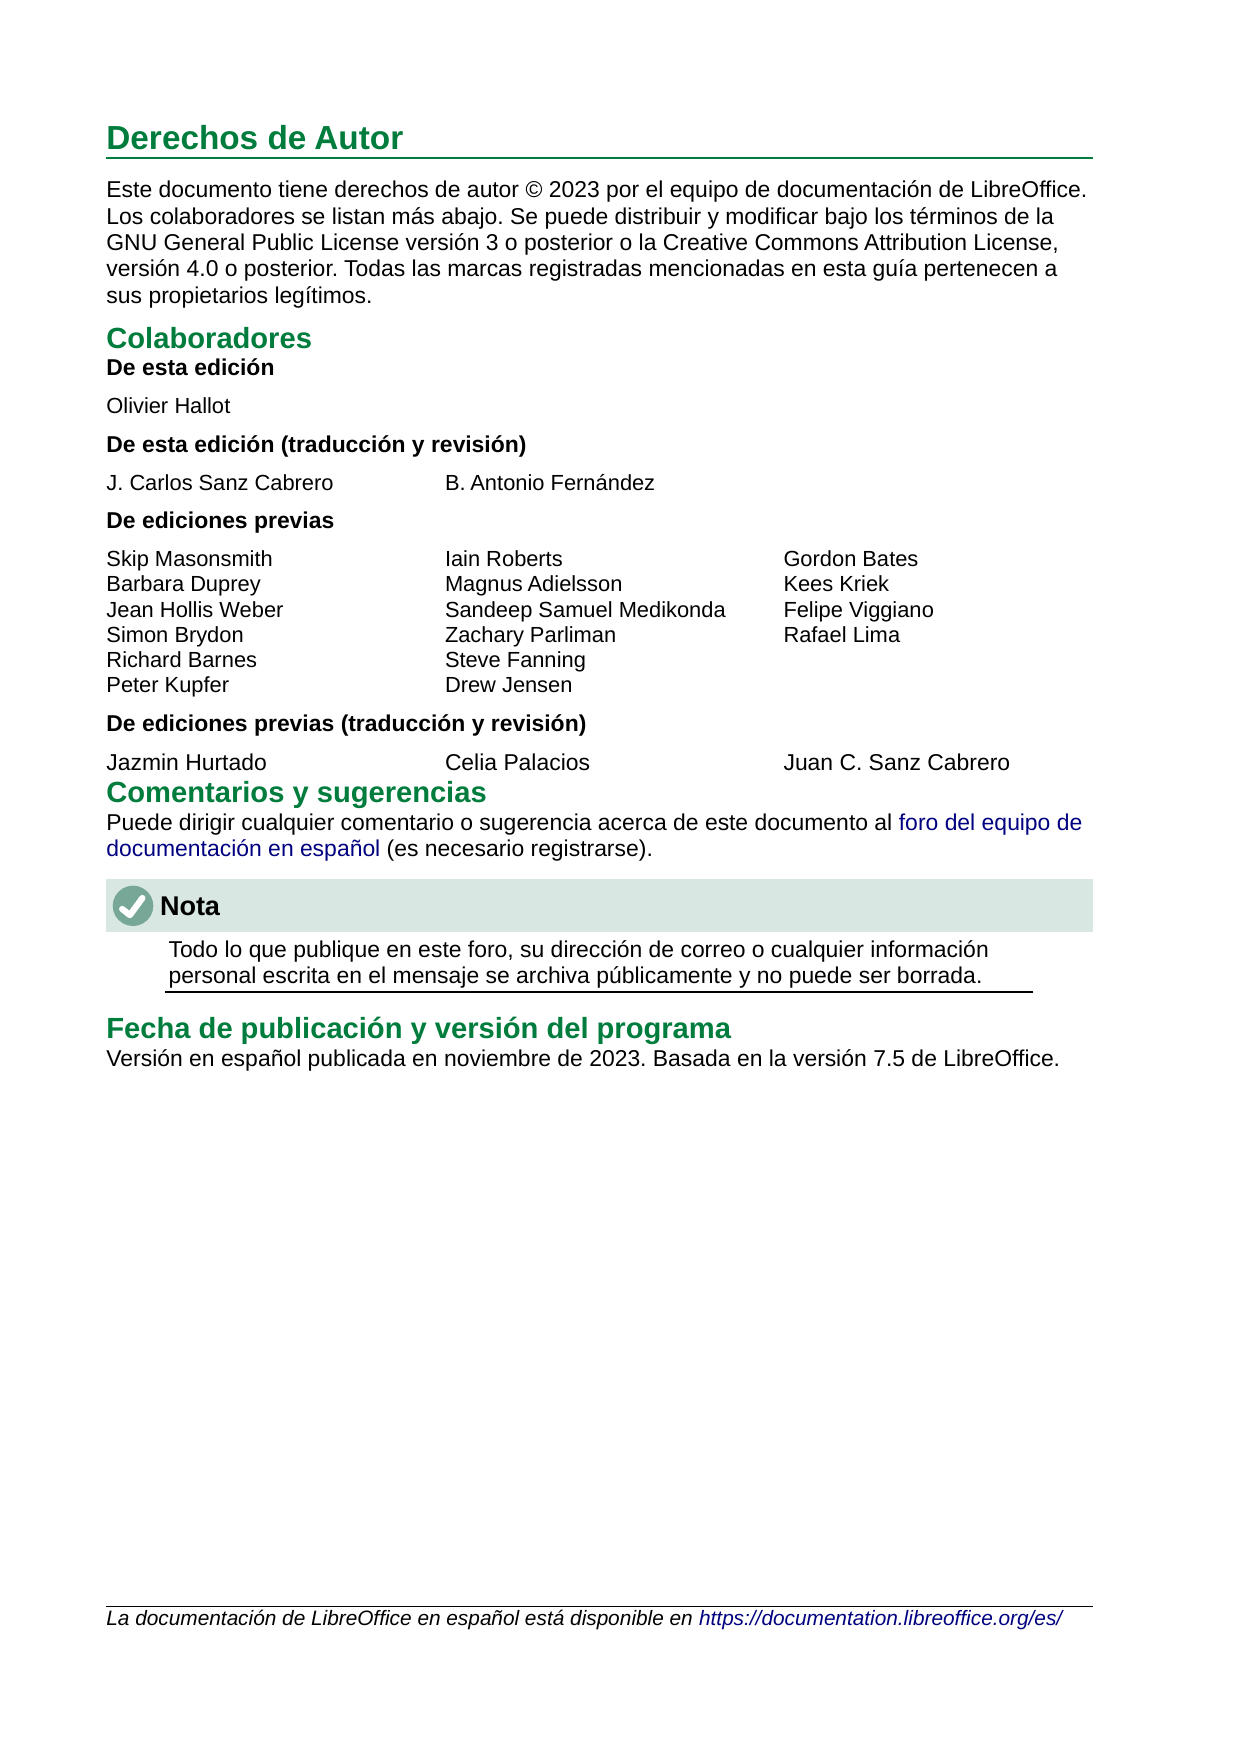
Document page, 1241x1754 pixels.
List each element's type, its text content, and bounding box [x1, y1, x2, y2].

text Rafael Lima [783, 622, 1093, 647]
text J. Carlos Sanz Cabrero [106, 469, 415, 495]
text Barbara Duprey [106, 571, 415, 597]
text Skip Masonsmith [106, 546, 415, 571]
text Simon Brydon [106, 622, 415, 647]
text Iain Roberts [445, 546, 754, 571]
text Steve Fanning [445, 647, 754, 672]
text Zachary Parliman [445, 622, 754, 647]
text Todo lo que publique en este foro, su dirección de correo o cualquier información personal escrita en el mensaje se archiva públicamente y no puede ser borrada. [165, 932, 1033, 991]
text Puede dirigir cualquier comentario o sugerencia acerca de este documento al foro del equipo de documentación en español (es necesario registrarse). [106, 809, 1093, 861]
text Este documento tiene derechos de autor © 2023 por el equipo de documentación de LibreOffice. Los colaboradores se listan más abajo. Se puede distribuir y modificar bajo los términos de la GNU General Public License versión 3 o posterior o la Creative Commons Attribution License, versión 4.0 o posterior. Todas las marcas registradas mencionadas en esta guía pertenecen a sus propietarios legítimos. [106, 176, 1093, 308]
text De esta edición (traducción y revisión) [106, 431, 1093, 457]
text Comentarios y sugerencias [106, 775, 1093, 809]
text De ediciones previas (traducción y revisión) [106, 710, 1093, 736]
text Colaboradores [106, 321, 1093, 354]
text Kees Kriek [783, 571, 1093, 597]
text Gordon Bates [783, 546, 1093, 571]
text De esta edición [106, 354, 1093, 381]
text Drew Jensen [445, 672, 754, 697]
text Jean Hollis Weber [106, 597, 415, 622]
text Peter Kupfer [106, 672, 415, 697]
text De ediciones previas [106, 507, 1093, 534]
subtitle Derechos de Autor [106, 118, 1093, 157]
text Richard Barnes [106, 647, 415, 672]
text Jazmin Hurtado [106, 749, 415, 775]
text Versión en español publicada en noviembre de 2023. Basada en la versión 7.5 de LibreOffice. [106, 1044, 1093, 1071]
text Fecha de publicación y versión del programa [106, 1011, 1093, 1044]
subtitle Nota [106, 879, 1093, 932]
text Sandeep Samuel Medikonda [445, 597, 754, 622]
text Magnus Adielsson [445, 571, 754, 597]
text Olivier Hallot [106, 393, 415, 418]
text Juan C. Sanz Cabrero [783, 749, 1093, 775]
text B. Antonio Fernández [445, 469, 754, 495]
text Celia Palacios [445, 749, 754, 775]
text Felipe Viggiano [783, 597, 1093, 622]
